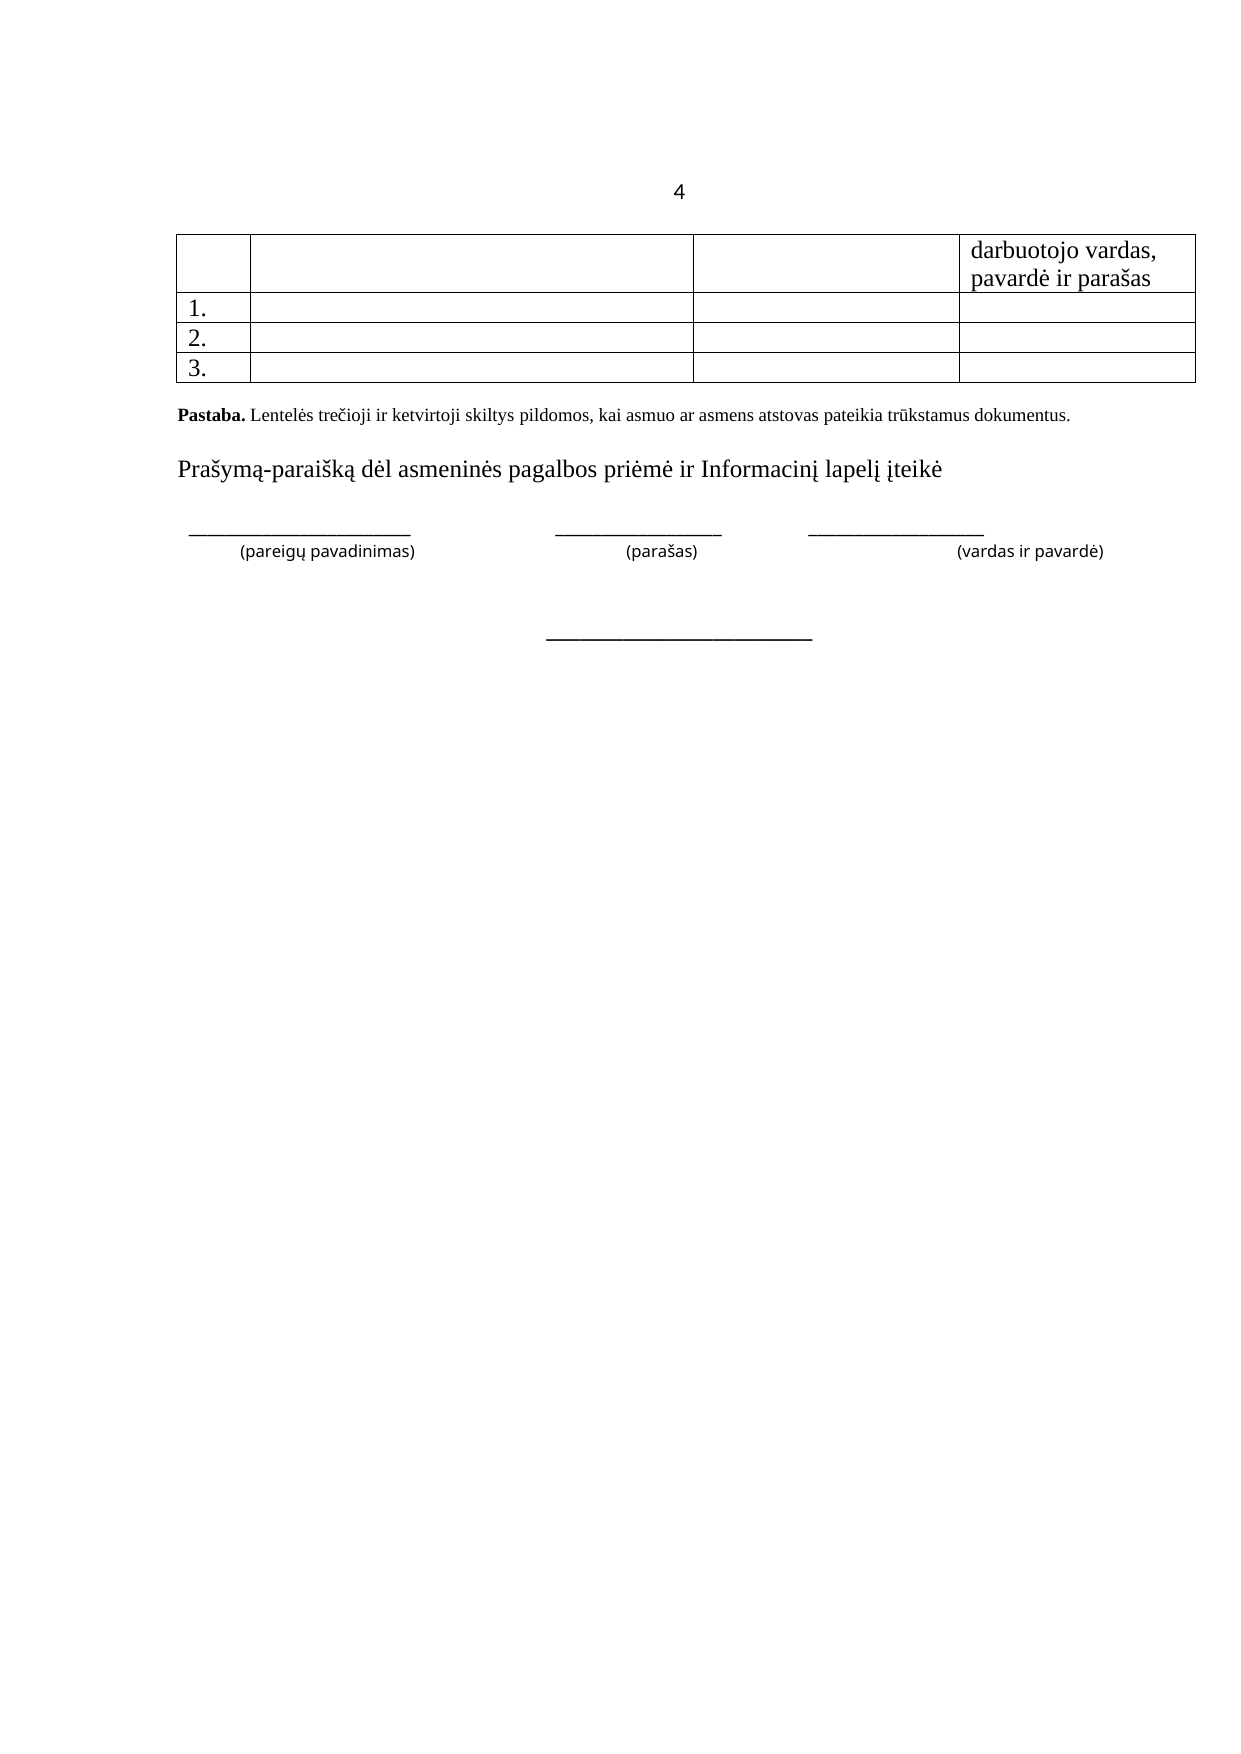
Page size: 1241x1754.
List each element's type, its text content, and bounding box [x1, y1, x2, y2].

table_cell 2. [177, 323, 250, 352]
table_cell [960, 323, 1195, 352]
table_cell [694, 293, 959, 322]
table_cell [960, 293, 1195, 322]
table_header [507, 483, 544, 563]
table_header __________________ ___________________ (parašas) (vardas ir pavardė) [544, 483, 1181, 563]
table_cell 3. [177, 353, 250, 382]
table_cell [251, 323, 693, 352]
table_header darbuotojo vardas, pavardė ir parašas [960, 235, 1195, 292]
table_cell [251, 293, 693, 322]
text Pastaba. Lentelės trečioji ir ketvirtoji skiltys pildomos, kai asmuo ar asmens atstovas pateikia trūkstamus dokumentus. [177, 404, 1181, 426]
text Prašymą-paraišką dėl asmeninės pagalbos priėmė ir Informacinį lapelį įteikė [177, 454, 1181, 483]
table_cell 1. [177, 293, 250, 322]
table_cell [960, 353, 1195, 382]
table_header [251, 235, 693, 292]
table_cell [694, 353, 959, 382]
text ________________________ [177, 611, 1181, 645]
table_header ________________________ (pareigų pavadinimas) [177, 483, 507, 563]
table_cell [251, 353, 693, 382]
table_cell [694, 323, 959, 352]
table_header [177, 235, 250, 292]
table_header [694, 235, 959, 292]
